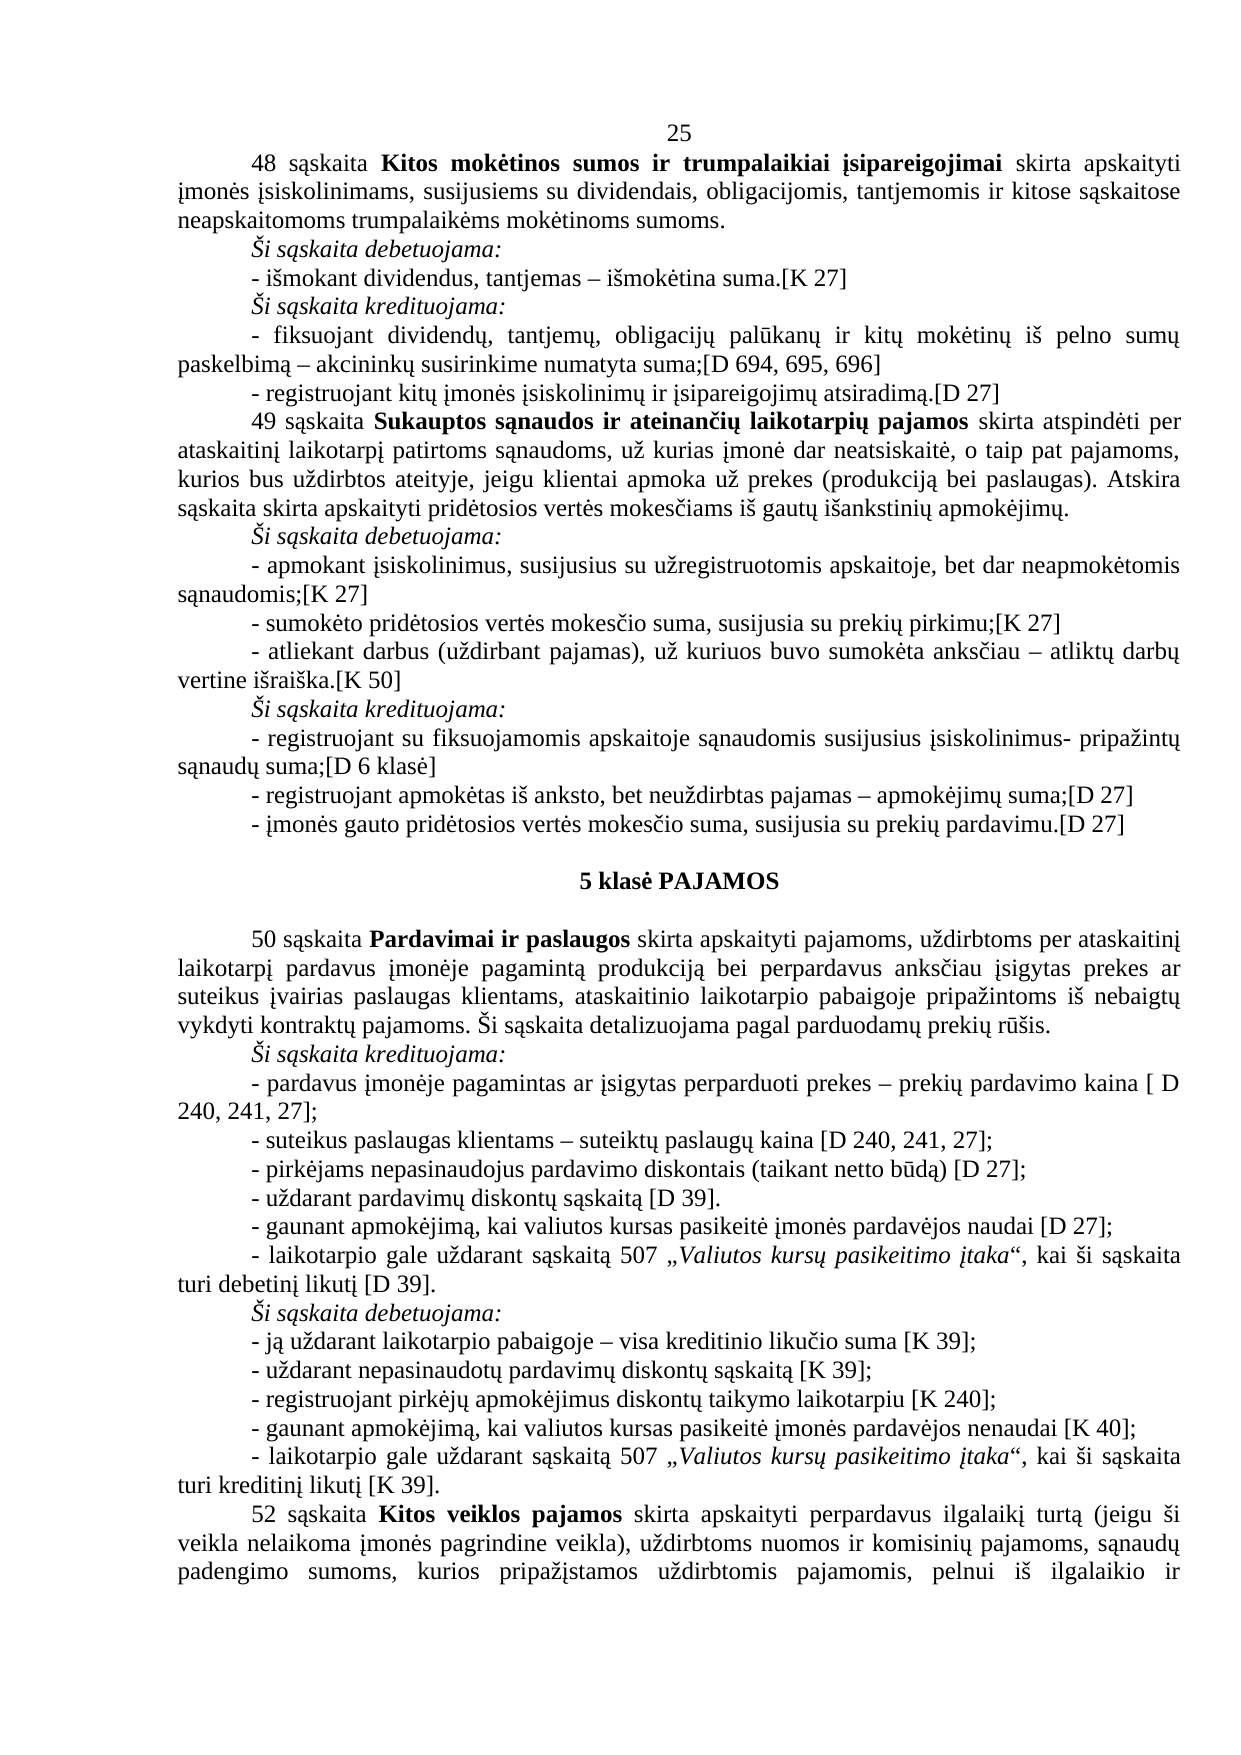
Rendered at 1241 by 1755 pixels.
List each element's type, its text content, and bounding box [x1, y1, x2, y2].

text 52 sąskaita Kitos veiklos pajamos skirta apskaityti perpardavus ilgalaikį turtą (jeigu ši veikla nelaikoma įmonės pagrindine veikla), uždirbtoms nuomos ir komisinių pajamoms, sąnaudų padengimo sumoms, kurios pripažįstamos uždirbtomis pajamomis, pelnui iš ilgalaikio ir [177, 1499, 1181, 1585]
text Ši sąskaita kredituojama: [177, 1039, 1181, 1068]
text 48 sąskaita Kitos mokėtinos sumos ir trumpalaikiai įsipareigojimai skirta apskaityti įmonės įsiskolinimams, susijusiems su dividendais, obligacijomis, tantjemomis ir kitose sąskaitose neapskaitomoms trumpalaikėms mokėtinoms sumoms. [177, 148, 1181, 234]
text - registruojant pirkėjų apmokėjimus diskontų taikymo laikotarpiu [K 240]; [177, 1384, 1181, 1413]
text - pardavus įmonėje pagamintas ar įsigytas perparduoti prekes – prekių pardavimo kaina [ D 240, 241, 27]; [177, 1068, 1181, 1125]
text - uždarant pardavimų diskontų sąskaitą [D 39]. [177, 1183, 1181, 1211]
text - ją uždarant laikotarpio pabaigoje – visa kreditinio likučio suma [K 39]; [177, 1326, 1181, 1355]
text - įmonės gauto pridėtosios vertės mokesčio suma, susijusia su prekių pardavimu.[D 27] [177, 809, 1181, 838]
text - atliekant darbus (uždirbant pajamas), už kuriuos buvo sumokėta anksčiau – atliktų darbų vertine išraiška.[K 50] [177, 636, 1181, 694]
text - registruojant su fiksuojamomis apskaitoje sąnaudomis susijusius įsiskolinimus- pripažintų sąnaudų suma;[D 6 klasė] [177, 723, 1181, 780]
text 49 sąskaita Sukauptos sąnaudos ir ateinančių laikotarpių pajamos skirta atspindėti per ataskaitinį laikotarpį patirtoms sąnaudoms, už kurias įmonė dar neatsiskaitė, o taip pat pajamoms, kurios bus uždirbtos ateityje, jeigu klientai apmoka už prekes (produkciją bei paslaugas). Atskira sąskaita skirta apskaityti pridėtosios vertės mokesčiams iš gautų išankstinių apmokėjimų. [177, 406, 1181, 521]
text - gaunant apmokėjimą, kai valiutos kursas pasikeitė įmonės pardavėjos naudai [D 27]; [177, 1211, 1181, 1240]
text Ši sąskaita debetuojama: [177, 1298, 1181, 1326]
text - apmokant įsiskolinimus, susijusius su užregistruotomis apskaitoje, bet dar neapmokėtomis sąnaudomis;[K 27] [177, 550, 1181, 608]
text - registruojant kitų įmonės įsiskolinimų ir įsipareigojimų atsiradimą.[D 27] [177, 378, 1181, 406]
text Ši sąskaita debetuojama: [177, 234, 1181, 263]
text Ši sąskaita debetuojama: [177, 521, 1181, 550]
text - registruojant apmokėtas iš anksto, bet neuždirbtas pajamas – apmokėjimų suma;[D 27] [177, 780, 1181, 809]
text - fiksuojant dividendų, tantjemų, obligacijų palūkanų ir kitų mokėtinų iš pelno sumų paskelbimą – akcininkų susirinkime numatyta suma;[D 694, 695, 696] [177, 320, 1181, 378]
text - laikotarpio gale uždarant sąskaitą 507 „Valiutos kursų pasikeitimo įtaka“, kai ši sąskaita turi debetinį likutį [D 39]. [177, 1240, 1181, 1298]
text Ši sąskaita kredituojama: [177, 694, 1181, 723]
text 50 sąskaita Pardavimai ir paslaugos skirta apskaityti pajamoms, uždirbtoms per ataskaitinį laikotarpį pardavus įmonėje pagamintą produkciją bei perpardavus anksčiau įsigytas prekes ar suteikus įvairias paslaugas klientams, ataskaitinio laikotarpio pabaigoje pripažintoms iš nebaigtų vykdyti kontraktų pajamoms. Ši sąskaita detalizuojama pagal parduodamų prekių rūšis. [177, 924, 1181, 1039]
text - gaunant apmokėjimą, kai valiutos kursas pasikeitė įmonės pardavėjos nenaudai [K 40]; [177, 1413, 1181, 1441]
text - išmokant dividendus, tantjemas – išmokėtina suma.[K 27] [177, 263, 1181, 291]
text - laikotarpio gale uždarant sąskaitą 507 „Valiutos kursų pasikeitimo įtaka“, kai ši sąskaita turi kreditinį likutį [K 39]. [177, 1441, 1181, 1499]
text - pirkėjams nepasinaudojus pardavimo diskontais (taikant netto būdą) [D 27]; [177, 1154, 1181, 1183]
text - suteikus paslaugas klientams – suteiktų paslaugų kaina [D 240, 241, 27]; [177, 1125, 1181, 1154]
text - sumokėto pridėtosios vertės mokesčio suma, susijusia su prekių pirkimu;[K 27] [177, 608, 1181, 636]
text - uždarant nepasinaudotų pardavimų diskontų sąskaitą [K 39]; [177, 1355, 1181, 1384]
text Ši sąskaita kredituojama: [177, 291, 1181, 320]
text 5 klasė PAJAMOS [177, 866, 1181, 895]
